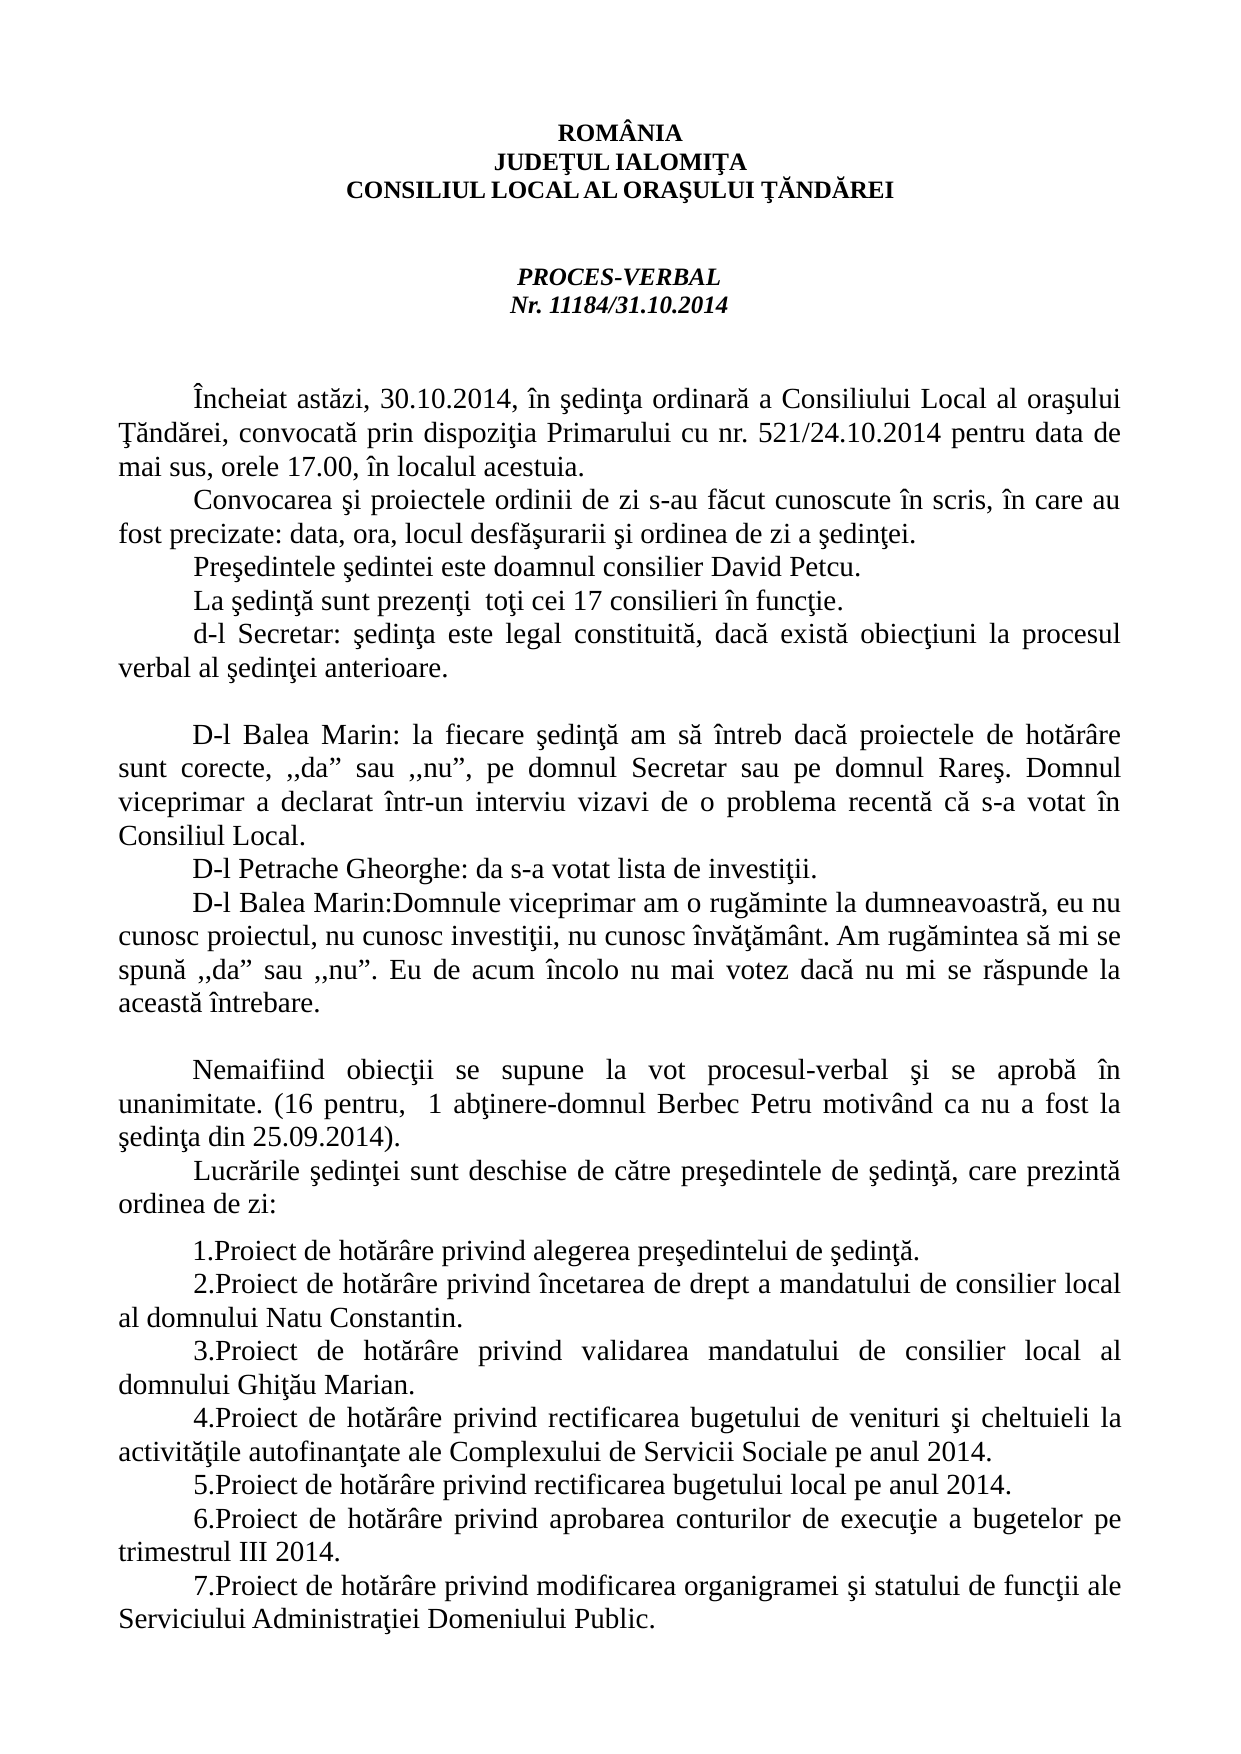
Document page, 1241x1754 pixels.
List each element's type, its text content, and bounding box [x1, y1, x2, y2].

text D-l Balea Marin:Domnule viceprimar am o rugăminte la dumneavoastră, eu nu cunosc proiectul, nu cunosc investiţii, nu cunosc învăţământ. Am rugămintea să mi se spună ,,da” sau ,,nu”. Eu de acum încolo nu mai votez dacă nu mi se răspunde la această întrebare. [118, 885, 1122, 1019]
text Nemaifiind obiecţii se supune la vot procesul-verbal şi se aprobă în unanimitate. (16 pentru, 1 abţinere-domnul Berbec Petru motivând ca nu a fost la şedinţa din 25.09.2014). [118, 1052, 1122, 1153]
text Lucrările şedinţei sunt deschise de către preşedintele de şedinţă, care prezintă ordinea de zi: [118, 1153, 1122, 1220]
text 7.Proiect de hotărâre privind modificarea organigramei şi statului de funcţii ale Serviciului Administraţiei Domeniului Public. [118, 1568, 1122, 1635]
text d-l Secretar: şedinţa este legal constituită, dacă există obiecţiuni la procesul verbal al şedinţei anterioare. [118, 616, 1122, 683]
text 4.Proiect de hotărâre privind rectificarea bugetului de venituri şi cheltuieli la activităţile autofinanţate ale Complexului de Servicii Sociale pe anul 2014. [118, 1400, 1122, 1467]
text 2.Proiect de hotărâre privind încetarea de drept a mandatului de consilier local al domnului Natu Constantin. [118, 1266, 1122, 1333]
text Nr. 11184/31.10.2014 [118, 291, 1122, 319]
text ROMÂNIA [118, 118, 1122, 147]
text 5.Proiect de hotărâre privind rectificarea bugetului local pe anul 2014. [118, 1467, 1122, 1501]
text Preşedintele şedintei este doamnul consilier David Petcu. [118, 549, 1122, 583]
text 3.Proiect de hotărâre privind validarea mandatului de consilier local al domnului Ghiţău Marian. [118, 1333, 1122, 1400]
text La şedinţă sunt prezenţi toţi cei 17 consilieri în funcţie. [118, 583, 1122, 616]
text Încheiat astăzi, 30.10.2014, în şedinţa ordinară a Consiliului Local al oraşului Ţăndărei, convocată prin dispoziţia Primarului cu nr. 521/24.10.2014 pentru data de mai sus, orele 17.00, în localul acestuia. [118, 382, 1122, 482]
text CONSILIUL LOCAL AL ORAŞULUI ŢĂNDĂREI [118, 176, 1122, 204]
text D-l Petrache Gheorghe: da s-a votat lista de investiţii. [118, 851, 1122, 885]
text PROCES-VERBAL [118, 262, 1122, 291]
text Convocarea şi proiectele ordinii de zi s-au făcut cunoscute în scris, în care au fost precizate: data, ora, locul desfăşurarii şi ordinea de zi a şedinţei. [118, 482, 1122, 549]
text 1.Proiect de hotărâre privind alegerea preşedintelui de şedinţă. [118, 1233, 1122, 1266]
text D-l Balea Marin: la fiecare şedinţă am să întreb dacă proiectele de hotărâre sunt corecte, ,,da” sau ,,nu”, pe domnul Secretar sau pe domnul Rareş. Domnul viceprimar a declarat într-un interviu vizavi de o problema recentă că s-a votat în Consiliul Local. [118, 717, 1122, 851]
text JUDEŢUL IALOMIŢA [118, 147, 1122, 176]
text 6.Proiect de hotărâre privind aprobarea conturilor de execuţie a bugetelor pe trimestrul III 2014. [118, 1501, 1122, 1568]
